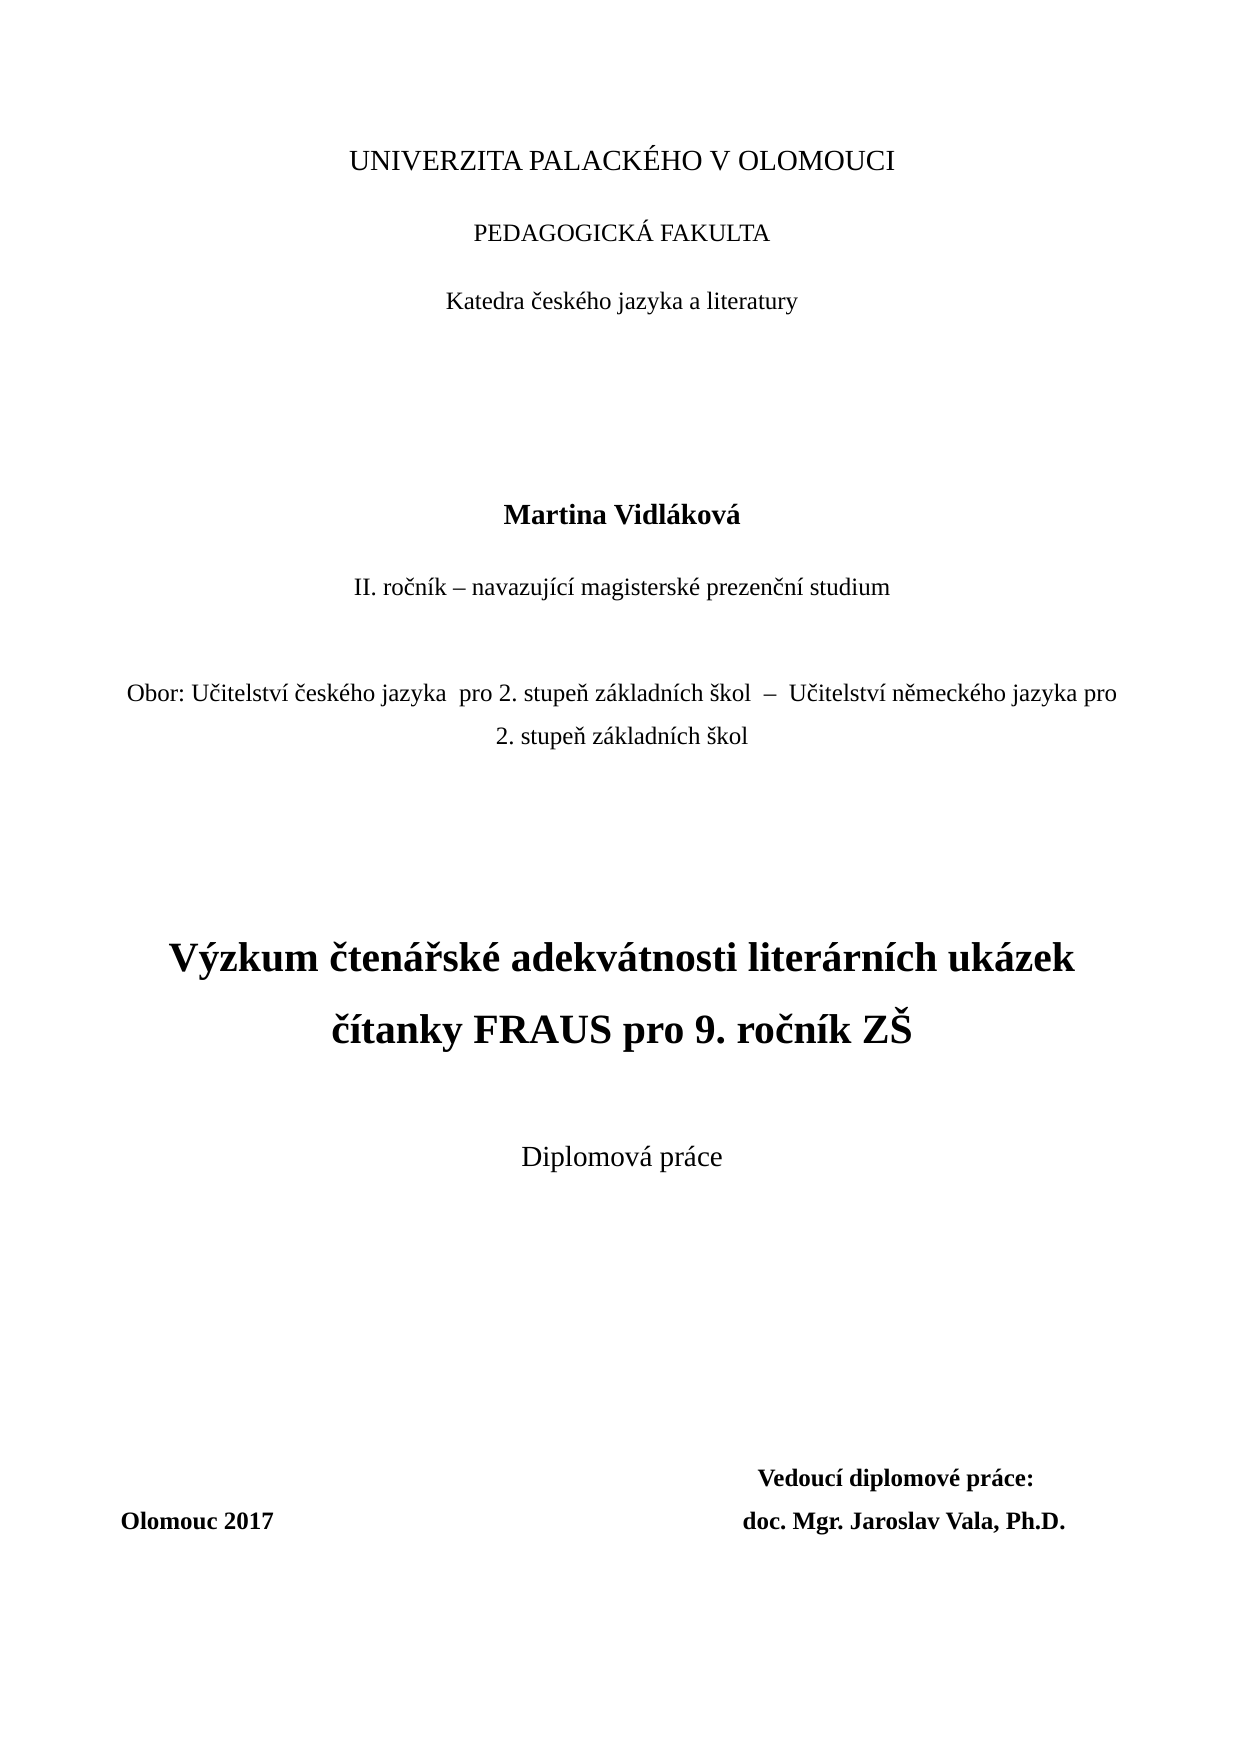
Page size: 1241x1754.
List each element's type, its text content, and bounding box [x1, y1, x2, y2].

text UNIVERZITA PALACKÉHO V OLOMOUCI [120, 143, 1123, 176]
text Výzkum čtenářské adekvátnosti literárních ukázek čítanky FRAUS pro 9. ročník ZŠ [120, 932, 1123, 1052]
text PEDAGOGICKÁ FAKULTA [120, 218, 1123, 247]
text Vedoucí diplomové práce: Olomouc 2017 doc. Mgr. Jaroslav Vala, Ph.D. [120, 1463, 1123, 1535]
text Obor: Učitelství českého jazyka pro 2. stupeň základních škol – Učitelství německého jazyka pro 2. stupeň základních škol [120, 678, 1123, 750]
text Martina Vidláková [120, 497, 1123, 531]
text Katedra českého jazyka a literatury [120, 286, 1123, 315]
text Diplomová práce [120, 1139, 1123, 1172]
text II. ročník – navazující magisterské prezenční studium [120, 572, 1123, 601]
